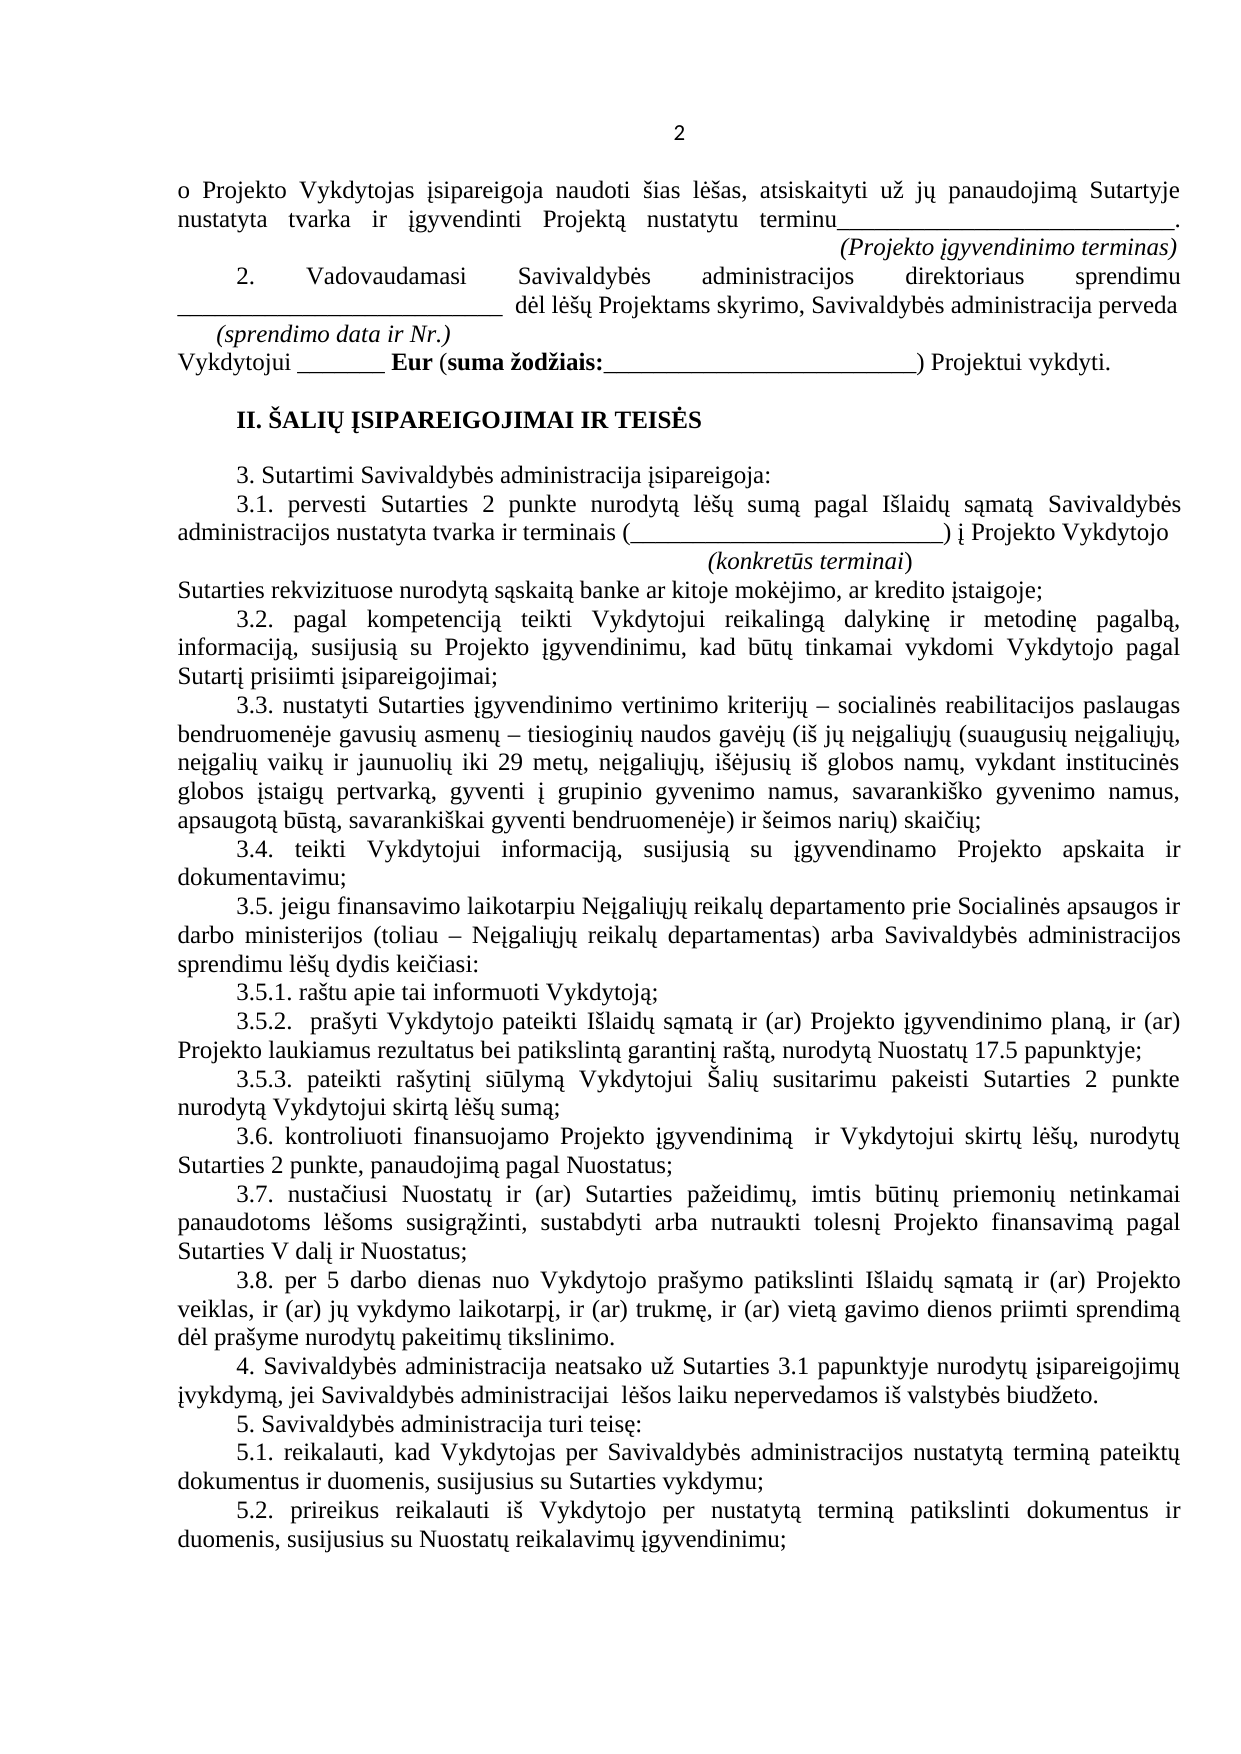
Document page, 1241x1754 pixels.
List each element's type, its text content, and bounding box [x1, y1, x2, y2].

text 3.4. teikti Vykdytojui informaciją, susijusią su įgyvendinamo Projekto apskaita ir dokumentavimu; [177, 834, 1181, 891]
text (sprendimo data ir Nr.) [177, 319, 1181, 347]
text 3.3. nustatyti Sutarties įgyvendinimo vertinimo kriterijų – socialinės reabilitacijos paslaugas bendruomenėje gavusių asmenų – tiesioginių naudos gavėjų (iš jų neįgaliųjų (suaugusių neįgaliųjų, neįgalių vaikų ir jaunuolių iki 29 metų, neįgaliųjų, išėjusių iš globos namų, vykdant institucinės globos įstaigų pertvarką, gyventi į grupinio gyvenimo namus, savarankiško gyvenimo namus, apsaugotą būstą, savarankiškai gyventi bendruomenėje) ir šeimos narių) skaičių; [177, 690, 1181, 834]
text Vykdytojui _______ Eur (suma žodžiais:_________________________) Projektui vykdyti. [177, 347, 1181, 376]
text II. ŠALIŲ ĮSIPAREIGOJIMAI IR TEISĖS [177, 405, 1181, 434]
text Sutarties rekvizituose nurodytą sąskaitą banke ar kitoje mokėjimo, ar kredito įstaigoje; [177, 575, 1181, 604]
text 3.5.2. prašyti Vykdytojo pateikti Išlaidų sąmatą ir (ar) Projekto įgyvendinimo planą, ir (ar) Projekto laukiamus rezultatus bei patikslintą garantinį raštą, nurodytą Nuostatų 17.5 papunktyje; [177, 1006, 1181, 1064]
text 5. Savivaldybės administracija turi teisę: [177, 1409, 1181, 1437]
text 2. Vadovaudamasi Savivaldybės administracijos direktoriaus sprendimu __________________________ dėl lėšų Projektams skyrimo, Savivaldybės administracija perveda [177, 261, 1181, 319]
text 3.6. kontroliuoti finansuojamo Projekto įgyvendinimą ir Vykdytojui skirtų lėšų, nurodytų Sutarties 2 punkte, panaudojimą pagal Nuostatus; [177, 1121, 1181, 1179]
text 5.2. prireikus reikalauti iš Vykdytojo per nustatytą terminą patikslinti dokumentus ir duomenis, susijusius su Nuostatų reikalavimų įgyvendinimu; [177, 1495, 1181, 1552]
text 3. Sutartimi Savivaldybės administracija įsipareigoja: [177, 460, 1181, 489]
text o Projekto Vykdytojas įsipareigoja naudoti šias lėšas, atsiskaityti už jų panaudojimą Sutartyje nustatyta tvarka ir įgyvendinti Projektą nustatytu terminu___________________________. ........... .(Projekto įgyvendinimo terminas) [177, 175, 1181, 261]
text 5.1. reikalauti, kad Vykdytojas per Savivaldybės administracijos nustatytą terminą pateiktų dokumentus ir duomenis, susijusius su Sutarties vykdymu; [177, 1437, 1181, 1495]
text 3.1. pervesti Sutarties 2 punkte nurodytą lėšų sumą pagal Išlaidų sąmatą Savivaldybės administracijos nustatyta tvarka ir terminais (_________________________) į Projekto Vykdytojo [177, 489, 1181, 546]
text 3.7. nustačiusi Nuostatų ir (ar) Sutarties pažeidimų, imtis būtinų priemonių netinkamai panaudotoms lėšoms susigrąžinti, sustabdyti arba nutraukti tolesnį Projekto finansavimą pagal Sutarties V dalį ir Nuostatus; [177, 1179, 1181, 1265]
text 3.5.1. raštu apie tai informuoti Vykdytoją; [177, 977, 1181, 1006]
text 3.8. per 5 darbo dienas nuo Vykdytojo prašymo patikslinti Išlaidų sąmatą ir (ar) Projekto veiklas, ir (ar) jų vykdymo laikotarpį, ir (ar) trukmę, ir (ar) vietą gavimo dienos priimti sprendimą dėl prašyme nurodytų pakeitimų tikslinimo. [177, 1265, 1181, 1351]
text 4. Savivaldybės administracija neatsako už Sutarties 3.1 papunktyje nurodytų įsipareigojimų įvykdymą, jei Savivaldybės administracijai lėšos laiku nepervedamos iš valstybės biudžeto. [177, 1351, 1181, 1409]
text 3.2. pagal kompetenciją teikti Vykdytojui reikalingą dalykinę ir metodinę pagalbą, informaciją, susijusią su Projekto įgyvendinimu, kad būtų tinkamai vykdomi Vykdytojo pagal Sutartį prisiimti įsipareigojimai; [177, 604, 1181, 690]
text 3.5.3. pateikti rašytinį siūlymą Vykdytojui Šalių susitarimu pakeisti Sutarties 2 punkte nurodytą Vykdytojui skirtą lėšų sumą; [177, 1064, 1181, 1121]
text (konkretūs terminai) [177, 546, 1181, 575]
text 3.5. jeigu finansavimo laikotarpiu Neįgaliųjų reikalų departamento prie Socialinės apsaugos ir darbo ministerijos (toliau – Neįgaliųjų reikalų departamentas) arba Savivaldybės administracijos sprendimu lėšų dydis keičiasi: [177, 891, 1181, 977]
